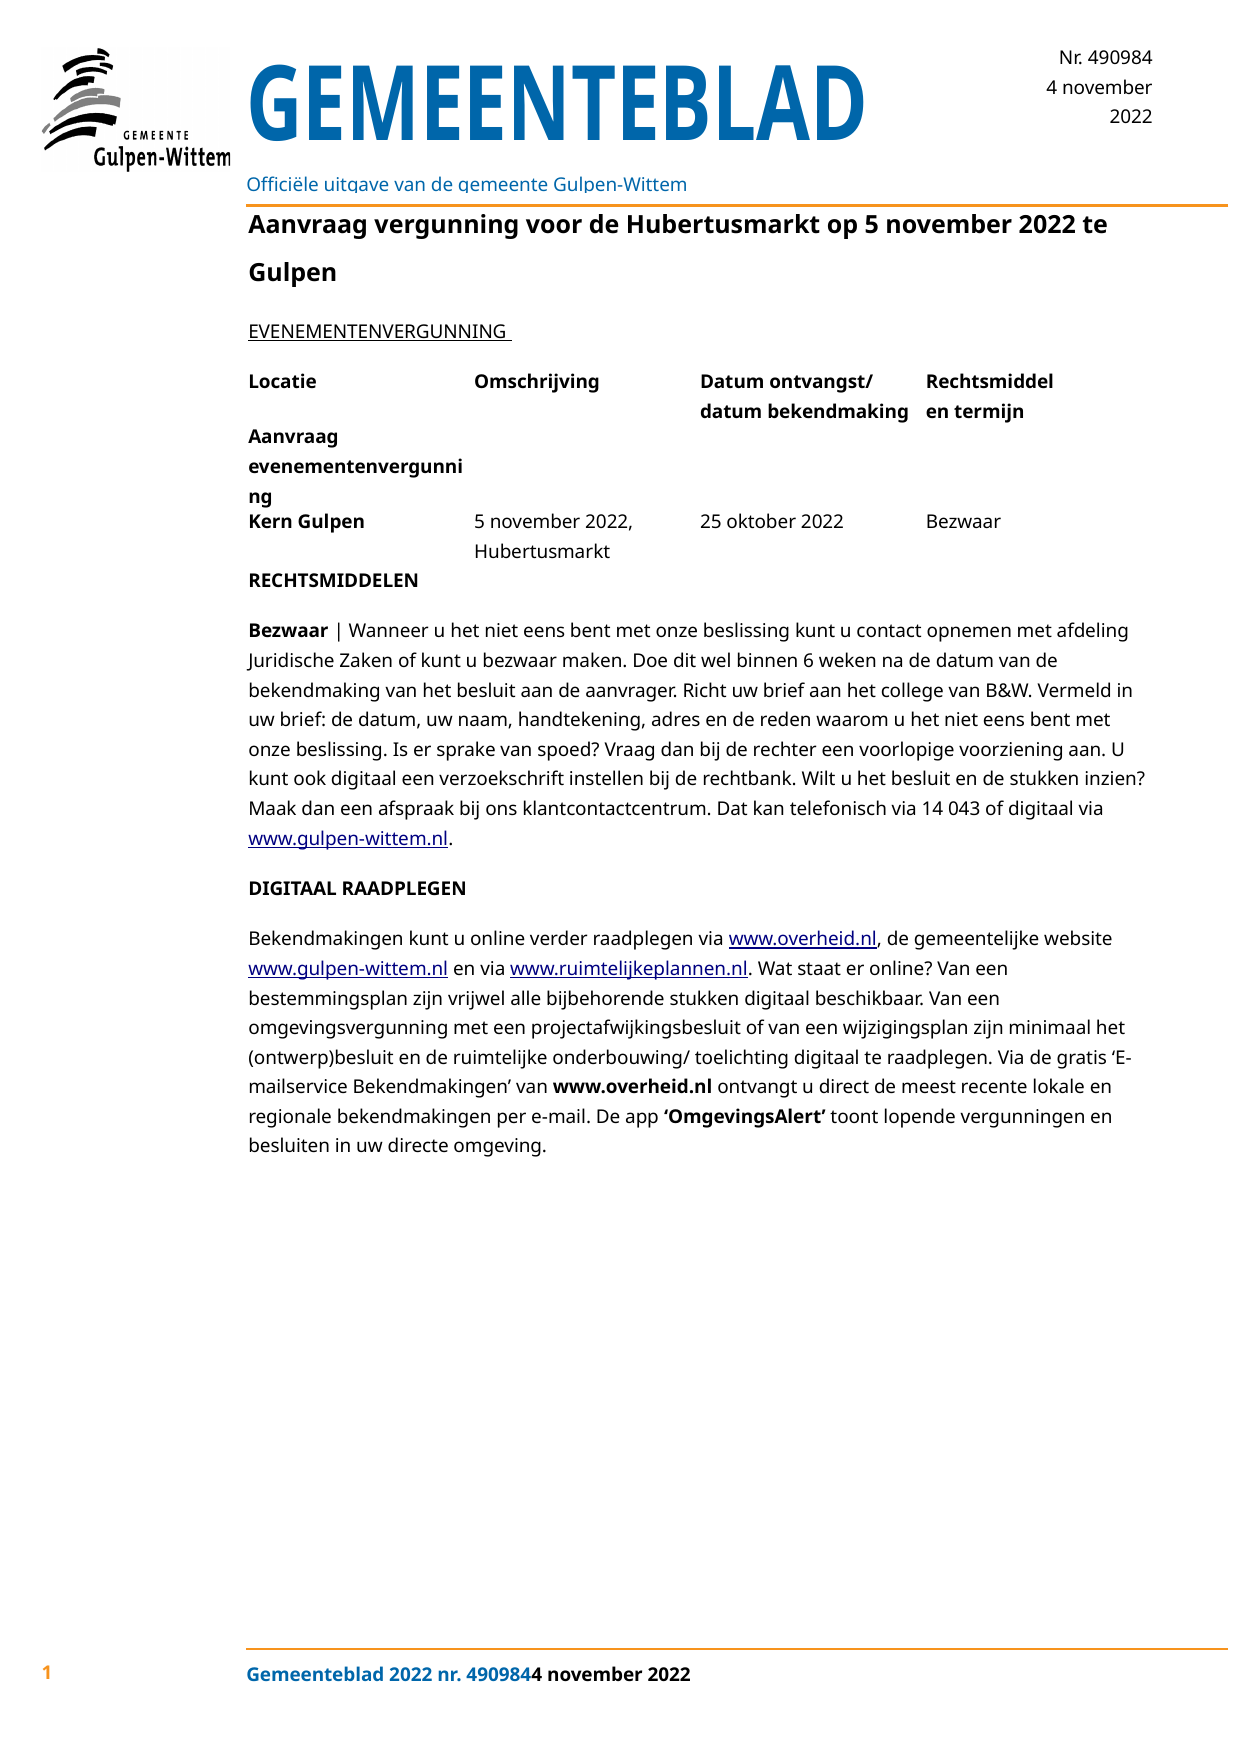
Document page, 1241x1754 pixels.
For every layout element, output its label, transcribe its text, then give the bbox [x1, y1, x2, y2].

table_cell Kern Gulpen [248, 509, 474, 564]
text Bezwaar | Wanneer u het niet eens bent met onze beslissing kunt u contact opnemen met afdeling Juridische Zaken of kunt u bezwaar maken. Doe dit wel binnen 6 weken na de datum van de bekendmaking van het besluit aan de aanvrager. Richt uw brief aan het college van B&W. Vermeld in uw brief: de datum, uw naam, handtekening, adres en de reden waarom u het niet eens bent met onze beslissing. Is er sprake van spoed? Vraag dan bij de rechter een voorlopige voorziening aan. U kunt ook digitaal een verzoekschrift instellen bij de rechtbank. Wilt u het besluit en de stukken inzien? Maak dan een afspraak bij ons klantcontactcentrum. Dat kan telefonisch via 14 043 of digitaal via www.gulpen-wittem.nl. [248, 618, 1152, 850]
text DIGITAAL RAADPLEGEN [248, 875, 1152, 901]
text Aanvraag vergunning voor de Hubertusmarkt op 5 november 2022 te Gulpen [248, 207, 1152, 288]
text Bekendmakingen kunt u online verder raadplegen via www.overheid.nl, de gemeentelijke website www.gulpen-wittem.nl en via www.ruimtelijkeplannen.nl. Wat staat er online? Van een bestemmingsplan zijn vrijwel alle bijbehorende stukken digitaal beschikbaar. Van een omgevingsvergunning met een projectafwijkingsbesluit of van een wijzigingsplan zijn minimaal het (ontwerp)besluit en de ruimtelijke onderbouwing/ toelichting digitaal te raadplegen. Via de gratis ‘E-mailservice Bekendmakingen’ van www.overheid.nl ontvangt u direct de meest recente lokale en regionale bekendmakingen per e-mail. De app ‘OmgevingsAlert’ toont lopende vergunningen en besluiten in uw directe omgeving. [248, 926, 1152, 1158]
table_header Omschrijving [474, 369, 700, 424]
table_header Locatie [248, 369, 474, 424]
table_header Rechtsmiddel en termijn [926, 369, 1152, 424]
table_cell 5 november 2022, Hubertusmarkt [474, 509, 700, 564]
table_cell 25 oktober 2022 [700, 509, 926, 564]
table_cell [926, 424, 1152, 509]
table_cell Aanvraag evenementenvergunning [248, 424, 474, 509]
table_cell Bezwaar [926, 509, 1152, 564]
picture [41, 47, 231, 172]
text RECHTSMIDDELEN [248, 567, 1152, 593]
table_header Datum ontvangst/ datum bekendmaking [700, 369, 926, 424]
table_cell [474, 424, 700, 509]
text EVENEMENTENVERGUNNING [248, 318, 1152, 344]
table_cell [700, 424, 926, 509]
